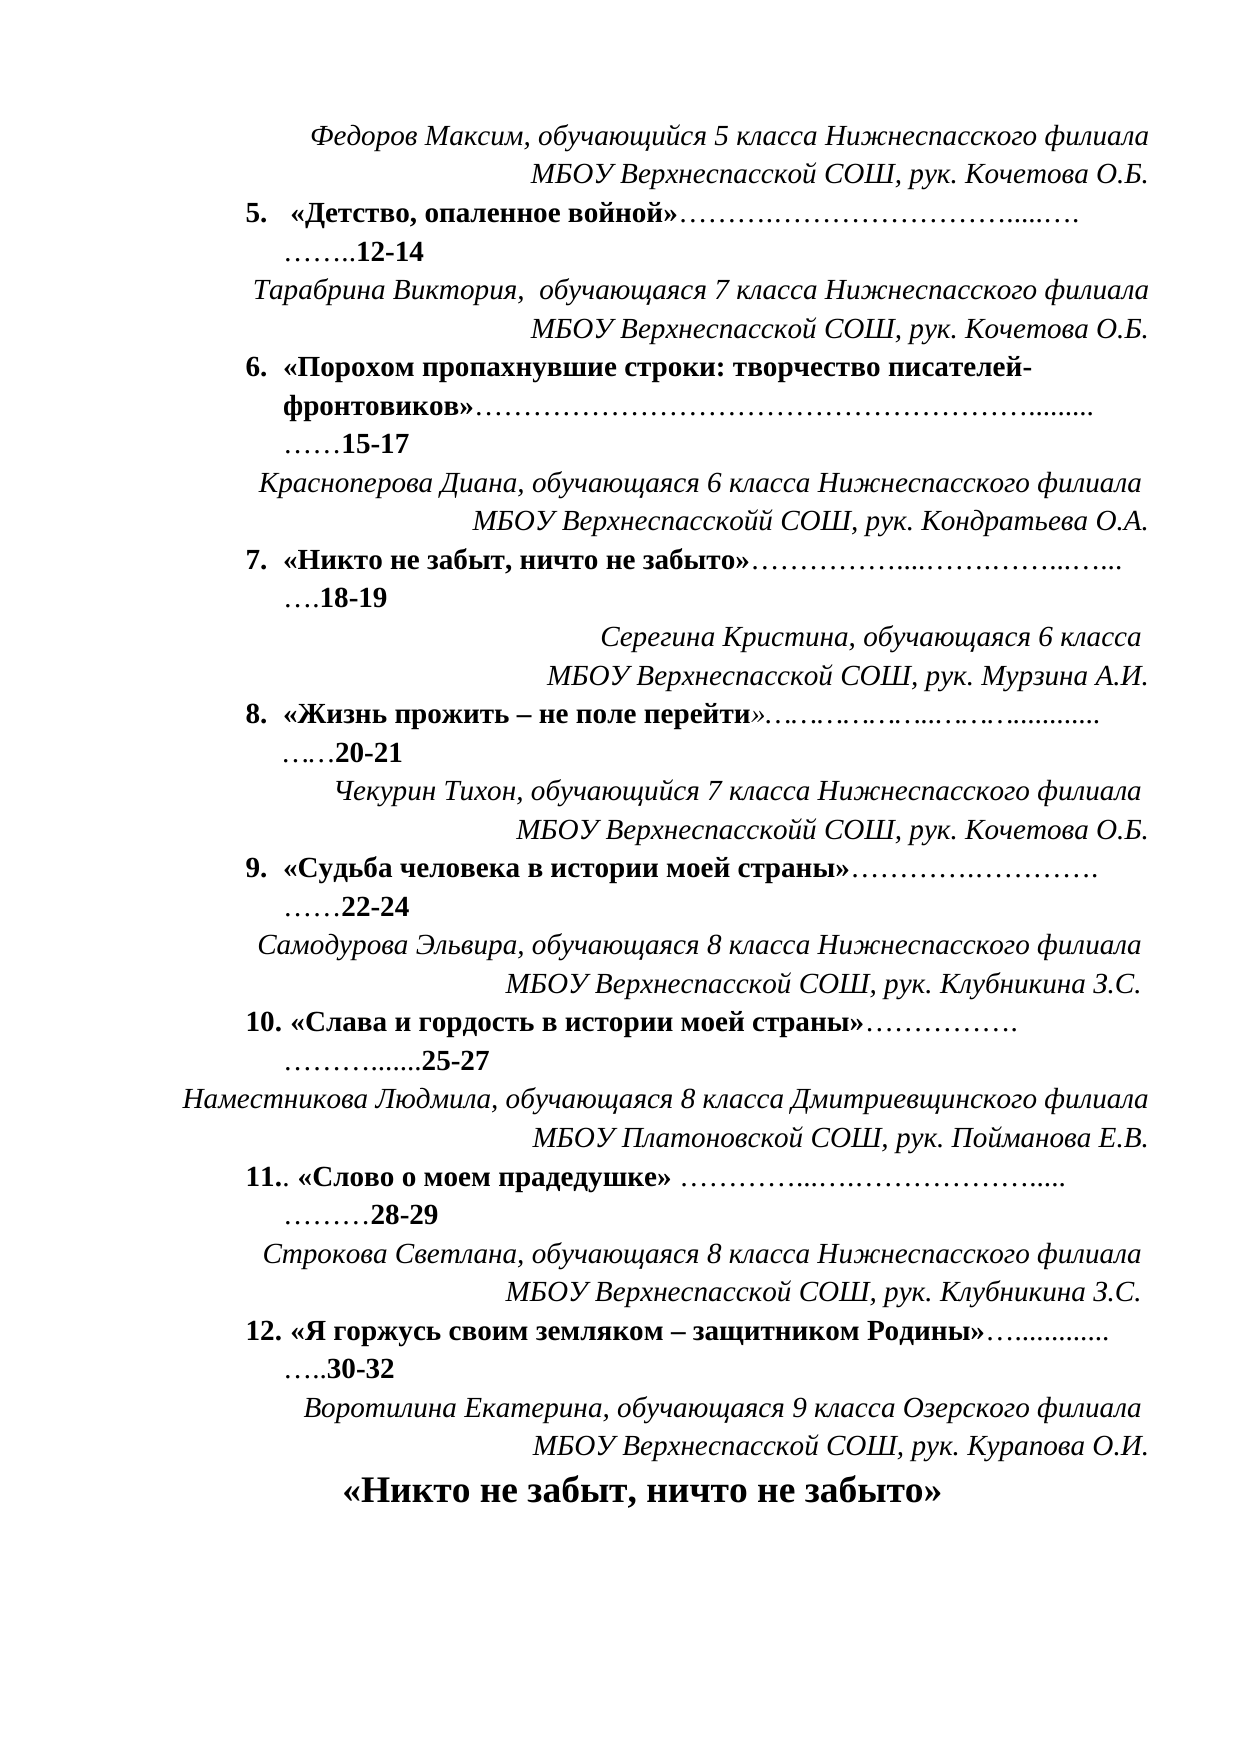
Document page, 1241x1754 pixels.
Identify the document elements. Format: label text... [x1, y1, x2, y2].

text Красноперова Диана, обучающаяся 6 класса Нижнеспасского филиала [133, 465, 1152, 498]
text Чекурин Тихон, обучающийся 7 класса Нижнеспасского филиала [208, 773, 1152, 807]
text Серегина Кристина, обучающаяся 6 класса [208, 619, 1152, 653]
text МБОУ Верхнеспасской СОШ, рук. Клубникина З.С. [208, 1274, 1152, 1308]
text МБОУ Верхнеспасскойй СОШ, рук. Кондратьева О.А. [133, 503, 1152, 537]
list «Никто не забыт, ничто не забыто»……………....…….……...…...….18-19 [245, 542, 1152, 614]
text МБОУ Верхнеспасской СОШ, рук. Кочетова О.Б. [133, 157, 1152, 190]
text МБОУ Верхнеспасской СОШ, рук. Курапова О.И. [208, 1428, 1152, 1462]
text Воротилина Екатерина, обучающаяся 9 класса Озерского филиала [208, 1390, 1152, 1423]
text Тарабрина Виктория, обучающаяся 7 класса Нижнеспасского филиала МБОУ Верхнеспасской СОШ, рук. Кочетова О.Б. [133, 272, 1152, 344]
list «Порохом пропахнувшие строки: творчество писателей-фронтовиков»………………………………………………….........……15-17 [245, 349, 1152, 460]
list «Слава и гордость в истории моей страны»…………….……….......25-27 [245, 1004, 1152, 1077]
list . «Слово о моем прадедушке» …………...….……………….....………28-29 [245, 1159, 1152, 1231]
text Строкова Светлана, обучающаяся 8 класса Нижнеспасского филиала [208, 1236, 1152, 1269]
text Самодурова Эльвира, обучающаяся 8 класса Нижнеспасского филиала [170, 927, 1152, 961]
list «Детство, опаленное войной»……….…………………….....….……..12-14 [245, 195, 1152, 267]
list «Я горжусь своим земляком – защитником Родины»….............…..30-32 [245, 1313, 1152, 1385]
text Наместникова Людмила, обучающаяся 8 класса Дмитриевщинского филиала МБОУ Платоновской СОШ, рук. Пойманова Е.В. [170, 1082, 1152, 1154]
text «Никто не забыт, ничто не забыто» [133, 1467, 1152, 1510]
text МБОУ Верхнеспасскойй СОШ, рук. Кочетова О.Б. [208, 812, 1152, 845]
text Федоров Максим, обучающийся 5 класса Нижнеспасского филиала [133, 118, 1152, 152]
text МБОУ Верхнеспасской СОШ, рук. Клубникина З.С. [170, 966, 1152, 999]
list «Жизнь прожить – не поле перейти»………………..………............……20-21 [245, 696, 1152, 768]
list «Судьба человека в истории моей страны»………….………….……22-24 [245, 850, 1152, 922]
text МБОУ Верхнеспасской СОШ, рук. Мурзина А.И. [208, 658, 1152, 691]
